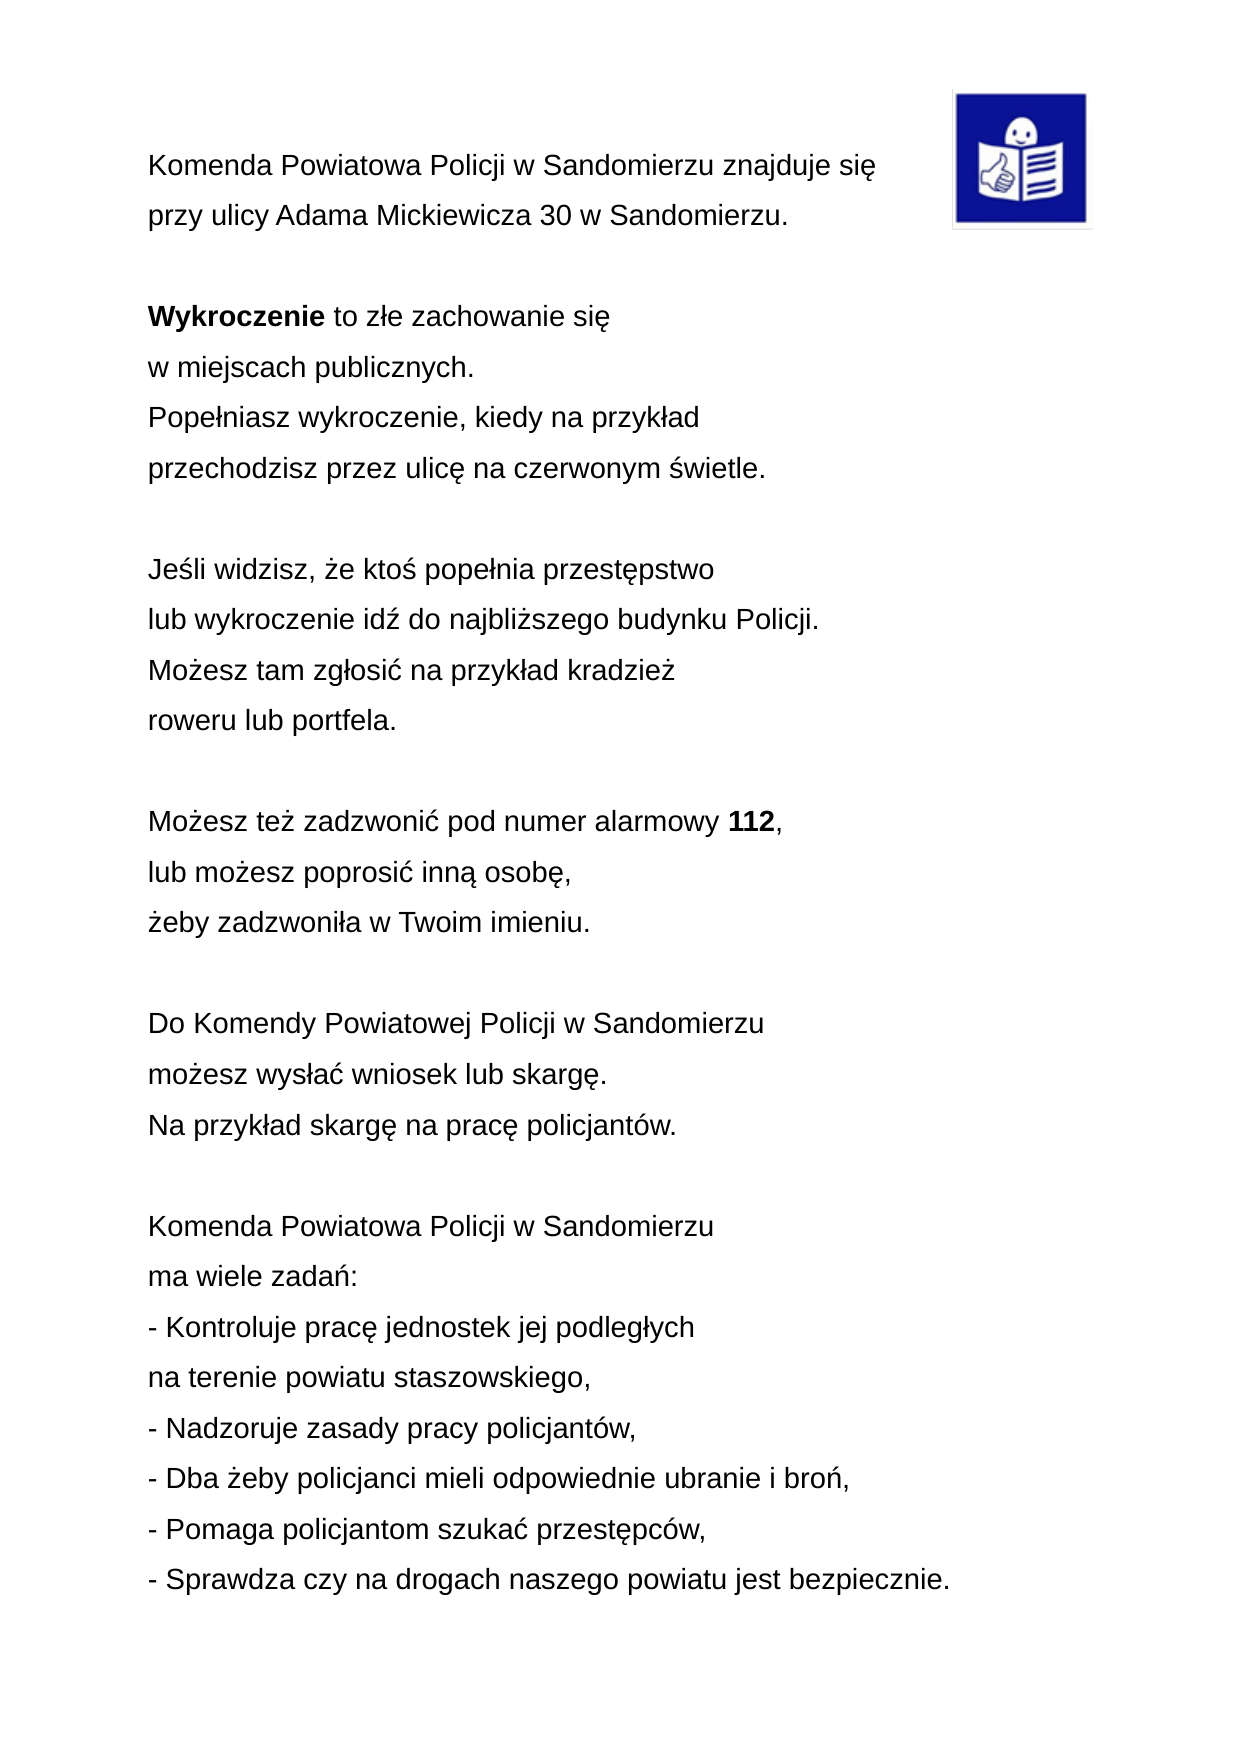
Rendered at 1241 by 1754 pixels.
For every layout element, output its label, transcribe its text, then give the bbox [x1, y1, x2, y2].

text - Pomaga policjantom szukać przestępców, [148, 1512, 1093, 1545]
text Popełniasz wykroczenie, kiedy na przykład [148, 400, 1093, 434]
text przy ulicy Adama Mickiewicza 30 w Sandomierzu. [148, 198, 1093, 232]
text Na przykład skargę na pracę policjantów. [148, 1107, 1093, 1141]
text żeby zadzwoniła w Twoim imieniu. [148, 905, 1093, 939]
text Komenda Powiatowa Policji w Sandomierzu [148, 1208, 1093, 1242]
text lub wykroczenie idź do najbliższego budynku Policji. [148, 602, 1093, 636]
text - Nadzoruje zasady pracy policjantów, [148, 1411, 1093, 1444]
text możesz wysłać wniosek lub skargę. [148, 1057, 1093, 1091]
text Do Komendy Powiatowej Policji w Sandomierzu [148, 1006, 1093, 1040]
text Komenda Powiatowa Policji w Sandomierzu znajduje się [148, 148, 952, 181]
text Możesz tam zgłosić na przykład kradzież [148, 653, 1093, 686]
text - Kontroluje pracę jednostek jej podległych [148, 1309, 1093, 1343]
text Wykroczenie to złe zachowanie się [148, 299, 1093, 333]
text roweru lub portfela. [148, 703, 1093, 737]
text w miejscach publicznych. [148, 350, 1093, 383]
text lub możesz poprosić inną osobę, [148, 855, 1093, 888]
text - Dba żeby policjanci mieli odpowiednie ubranie i broń, [148, 1461, 1093, 1495]
text ma wiele zadań: [148, 1259, 1093, 1293]
text przechodzisz przez ulicę na czerwonym świetle. [148, 451, 1093, 484]
text Możesz też zadzwonić pod numer alarmowy 112, [148, 804, 1093, 838]
text - Sprawdza czy na drogach naszego powiatu jest bezpiecznie. [148, 1562, 1093, 1596]
text na terenie powiatu staszowskiego, [148, 1360, 1093, 1394]
text Jeśli widzisz, że ktoś popełnia przestępstwo [148, 552, 1093, 585]
